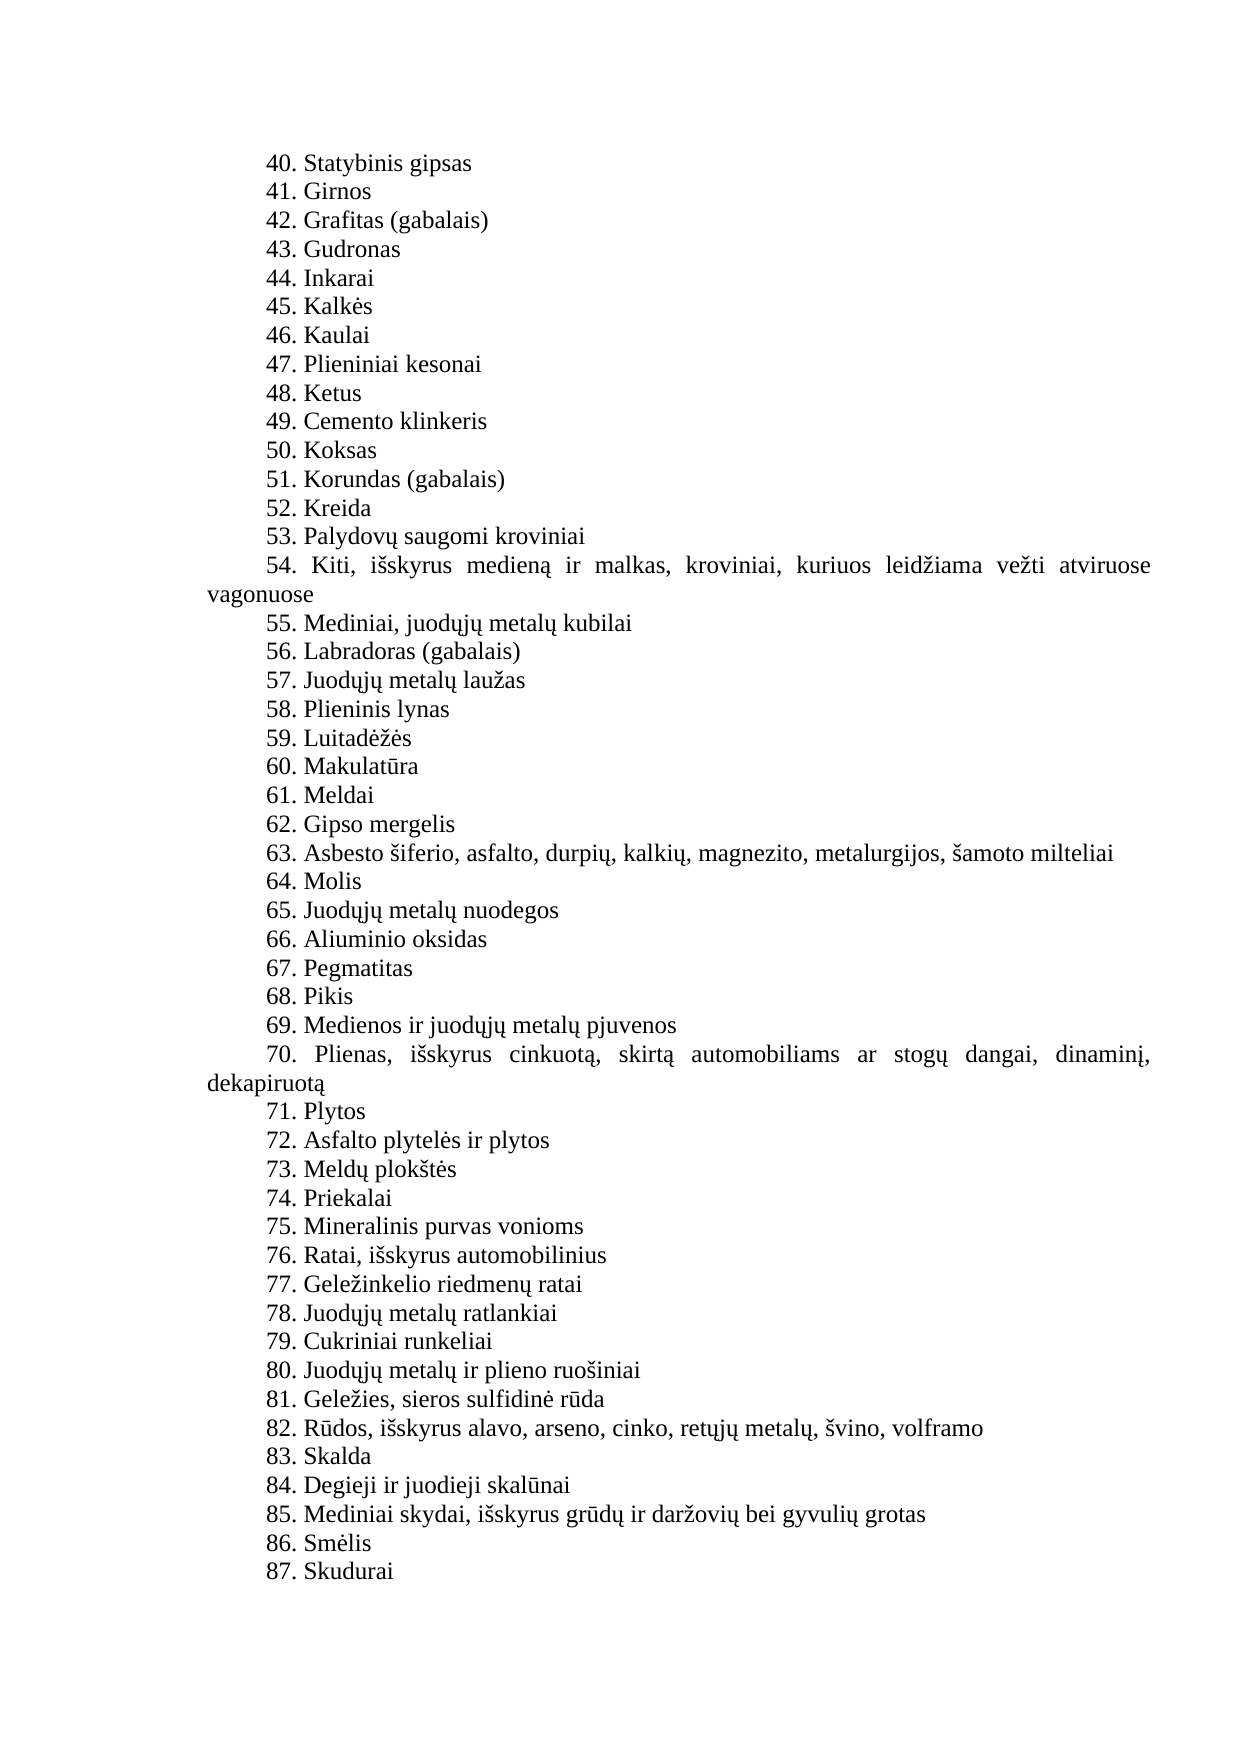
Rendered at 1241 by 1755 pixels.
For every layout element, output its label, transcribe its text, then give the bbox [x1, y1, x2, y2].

text 51. Korundas (gabalais) [207, 464, 1152, 493]
text 46. Kaulai [207, 320, 1152, 349]
text 77. Geležinkelio riedmenų ratai [207, 1269, 1152, 1298]
text 54. Kiti, išskyrus medieną ir malkas, kroviniai, kuriuos leidžiama vežti atviruose vagonuose [207, 550, 1152, 608]
text 68. Pikis [207, 981, 1152, 1010]
text 83. Skalda [207, 1441, 1152, 1470]
text 61. Meldai [207, 780, 1152, 809]
text 57. Juodųjų metalų laužas [207, 665, 1152, 694]
text 47. Plieniniai kesonai [207, 349, 1152, 378]
text 56. Labradoras (gabalais) [207, 636, 1152, 665]
text 75. Mineralinis purvas vonioms [207, 1211, 1152, 1240]
text 69. Medienos ir juodųjų metalų pjuvenos [207, 1010, 1152, 1039]
text 86. Smėlis [207, 1528, 1152, 1556]
text 64. Molis [207, 866, 1152, 895]
text 81. Geležies, sieros sulfidinė rūda [207, 1384, 1152, 1413]
text 59. Luitadėžės [207, 723, 1152, 751]
text 60. Makulatūra [207, 751, 1152, 780]
text 48. Ketus [207, 378, 1152, 406]
text 84. Degieji ir juodieji skalūnai [207, 1470, 1152, 1499]
text 82. Rūdos, išskyrus alavo, arseno, cinko, retųjų metalų, švino, volframo [207, 1413, 1152, 1441]
text 74. Priekalai [207, 1183, 1152, 1211]
text 67. Pegmatitas [207, 953, 1152, 981]
text 66. Aliuminio oksidas [207, 924, 1152, 953]
text 55. Mediniai, juodųjų metalų kubilai [207, 608, 1152, 636]
text 40. Statybinis gipsas [207, 148, 1152, 176]
text 79. Cukriniai runkeliai [207, 1326, 1152, 1355]
text 65. Juodųjų metalų nuodegos [207, 895, 1152, 924]
text 72. Asfalto plytelės ir plytos [207, 1125, 1152, 1154]
text 53. Palydovų saugomi kroviniai [207, 521, 1152, 550]
text 76. Ratai, išskyrus automobilinius [207, 1240, 1152, 1269]
text 78. Juodųjų metalų ratlankiai [207, 1298, 1152, 1326]
text 58. Plieninis lynas [207, 694, 1152, 723]
text 71. Plytos [207, 1096, 1152, 1125]
text 42. Grafitas (gabalais) [207, 205, 1152, 234]
text 44. Inkarai [207, 263, 1152, 291]
text 45. Kalkės [207, 291, 1152, 320]
text 70. Plienas, išskyrus cinkuotą, skirtą automobiliams ar stogų dangai, dinaminį, dekapiruotą [207, 1039, 1152, 1096]
text 62. Gipso mergelis [207, 809, 1152, 838]
text 52. Kreida [207, 493, 1152, 521]
text 87. Skudurai [207, 1556, 1152, 1585]
text 43. Gudronas [207, 234, 1152, 263]
text 50. Koksas [207, 435, 1152, 464]
text 80. Juodųjų metalų ir plieno ruošiniai [207, 1355, 1152, 1384]
text 49. Cemento klinkeris [207, 406, 1152, 435]
text 41. Girnos [207, 176, 1152, 205]
text 85. Mediniai skydai, išskyrus grūdų ir daržovių bei gyvulių grotas [207, 1499, 1152, 1528]
text 73. Meldų plokštės [207, 1154, 1152, 1183]
text 63. Asbesto šiferio, asfalto, durpių, kalkių, magnezito, metalurgijos, šamoto milteliai [207, 838, 1152, 866]
